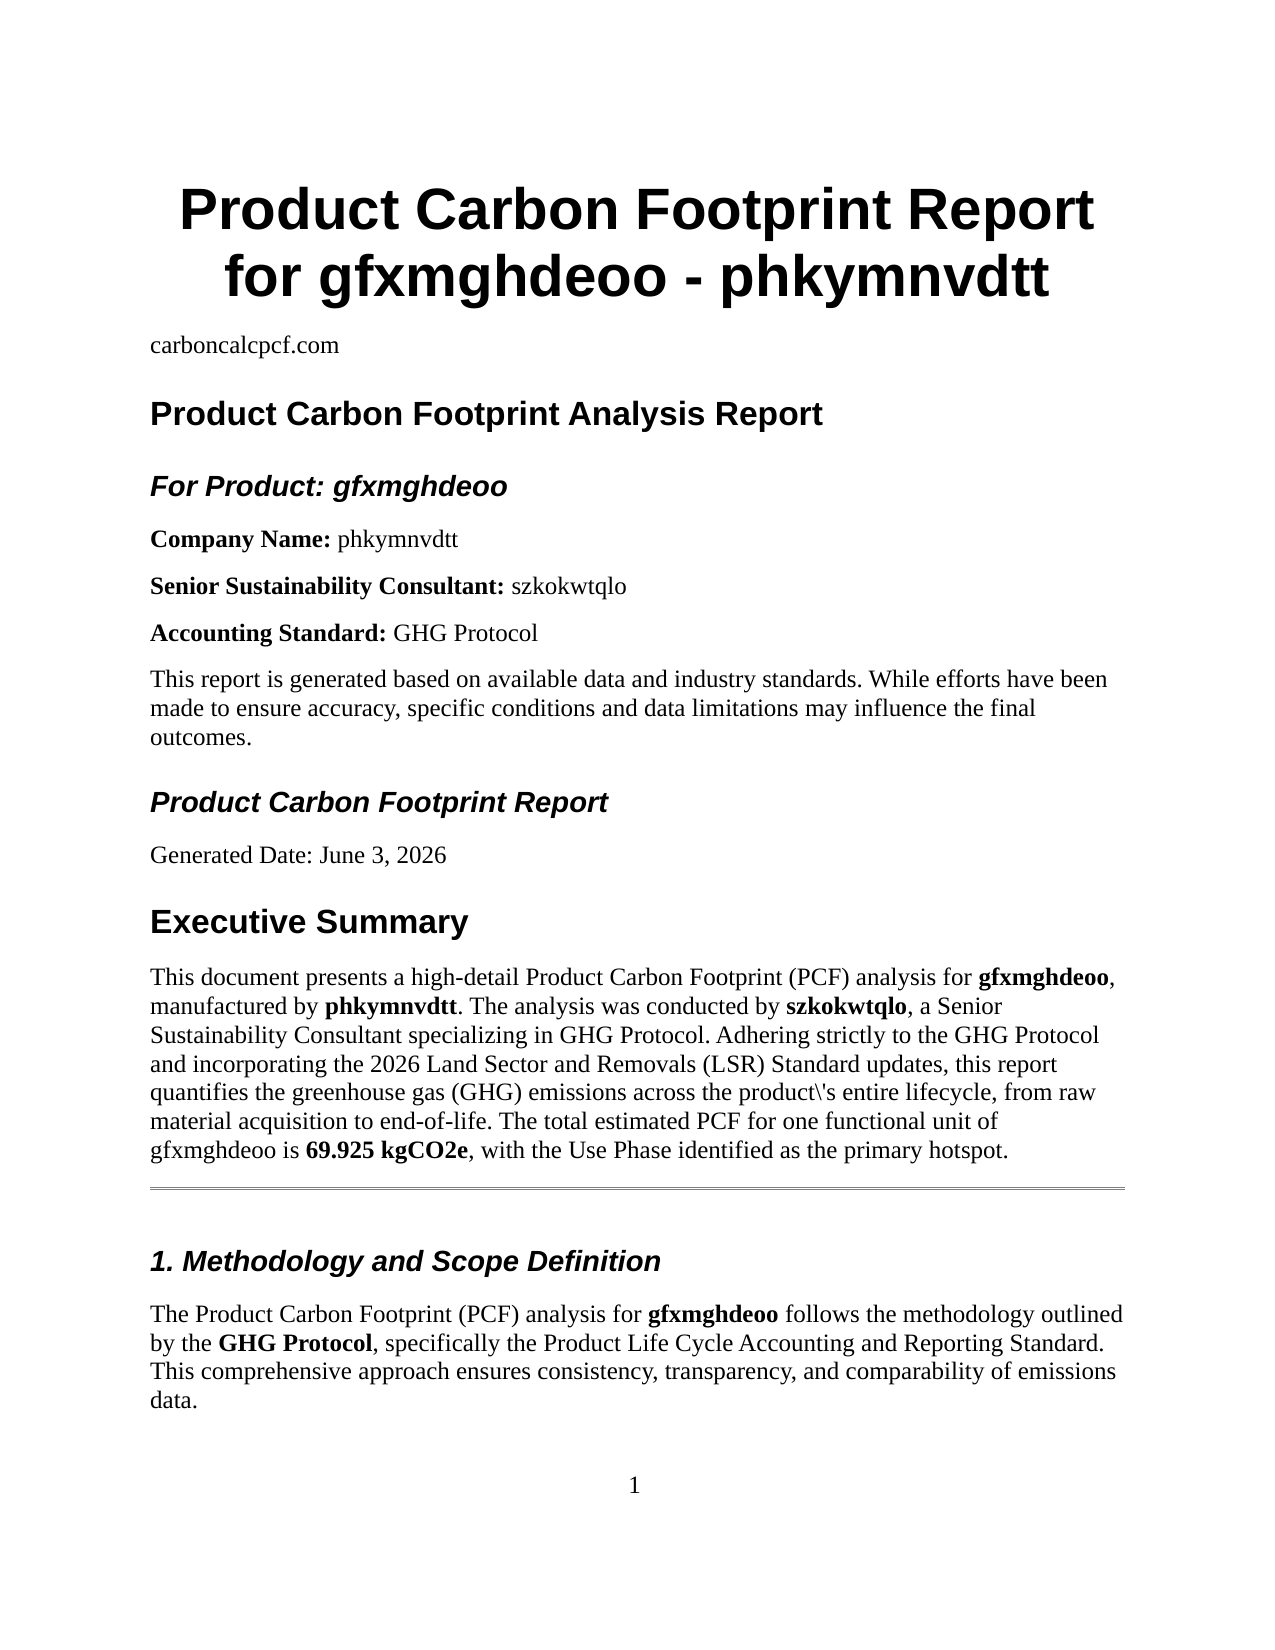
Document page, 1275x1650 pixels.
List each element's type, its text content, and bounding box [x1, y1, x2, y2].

subtitle For Product: gfxmghdeoo [150, 469, 1125, 503]
title Product Carbon Footprint Report for gfxmghdeoo - phkymnvdtt [150, 175, 1125, 309]
text This document presents a high-detail Product Carbon Footprint (PCF) analysis for gfxmghdeoo, manufactured by phkymnvdtt. The analysis was conducted by szkokwtqlo, a Senior Sustainability Consultant specializing in GHG Protocol. Adhering strictly to the GHG Protocol and incorporating the 2026 Land Sector and Removals (LSR) Standard updates, this report quantifies the greenhouse gas (GHG) emissions across the product\'s entire lifecycle, from raw material acquisition to end-of-life. The total estimated PCF for one functional unit of gfxmghdeoo is 69.925 kgCO2e, with the Use Phase identified as the primary hotspot. [150, 962, 1125, 1164]
text Accounting Standard: GHG Protocol [150, 618, 1125, 647]
subtitle 1. Methodology and Scope Definition [150, 1244, 1125, 1277]
text Generated Date: June 3, 2026 [150, 840, 1125, 868]
text Senior Sustainability Consultant: szkokwtqlo [150, 571, 1125, 600]
text This report is generated based on available data and industry standards. While efforts have been made to ensure accuracy, specific conditions and data limitations may influence the final outcomes. [150, 664, 1125, 751]
subtitle Executive Summary [150, 902, 1125, 941]
subtitle Product Carbon Footprint Analysis Report [150, 393, 1125, 432]
text Company Name: phkymnvdtt [150, 524, 1125, 553]
subtitle Product Carbon Footprint Report [150, 785, 1125, 818]
text The Product Carbon Footprint (PCF) analysis for gfxmghdeoo follows the methodology outlined by the GHG Protocol, specifically the Product Life Cycle Accounting and Reporting Standard. This comprehensive approach ensures consistency, transparency, and comparability of emissions data. [150, 1299, 1125, 1414]
text carboncalcpcf.com [150, 331, 1125, 359]
